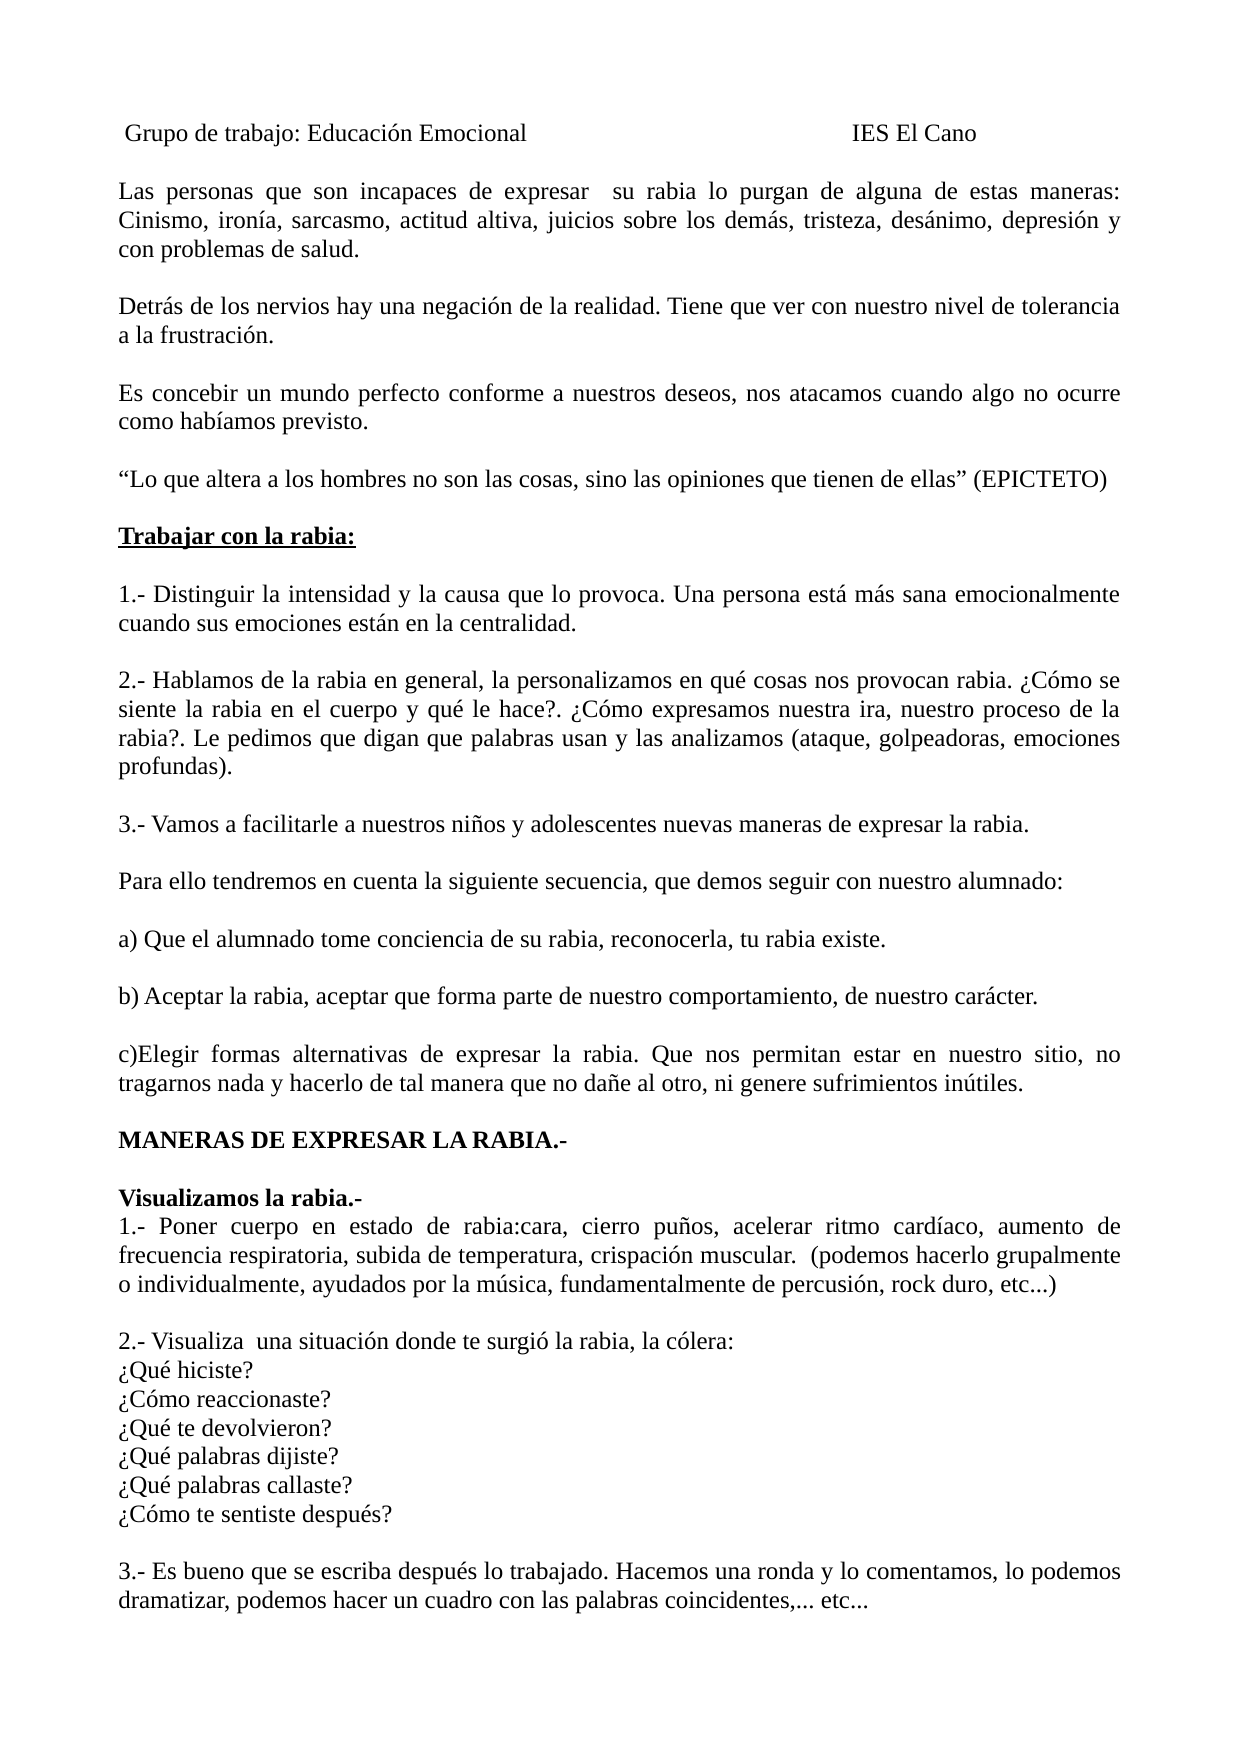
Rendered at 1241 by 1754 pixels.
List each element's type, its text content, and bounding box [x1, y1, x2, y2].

text b) Aceptar la rabia, aceptar que forma parte de nuestro comportamiento, de nuestro carácter. [118, 981, 1122, 1010]
text Para ello tendremos en cuenta la siguiente secuencia, que demos seguir con nuestro alumnado: [118, 866, 1122, 895]
text ¿Qué hiciste? [118, 1355, 1122, 1384]
text “Lo que altera a los hombres no son las cosas, sino las opiniones que tienen de ellas” (EPICTETO) [118, 464, 1122, 493]
text 1.- Poner cuerpo en estado de rabia:cara, cierro puños, acelerar ritmo cardíaco, aumento de frecuencia respiratoria, subida de temperatura, crispación muscular. (podemos hacerlo grupalmente o individualmente, ayudados por la música, fundamentalmente de percusión, rock duro, etc...) [118, 1211, 1122, 1298]
text ¿Cómo reaccionaste? [118, 1384, 1122, 1413]
text MANERAS DE EXPRESAR LA RABIA.- [118, 1125, 1122, 1154]
text ¿Qué te devolvieron? [118, 1413, 1122, 1441]
text Visualizamos la rabia.- [118, 1183, 1122, 1211]
text a) Que el alumnado tome conciencia de su rabia, reconocerla, tu rabia existe. [118, 924, 1122, 953]
text 1.- Distinguir la intensidad y la causa que lo provoca. Una persona está más sana emocionalmente cuando sus emociones están en la centralidad. [118, 579, 1122, 636]
text 2.- Visualiza una situación donde te surgió la rabia, la cólera: [118, 1326, 1122, 1355]
text Las personas que son incapaces de expresar su rabia lo purgan de alguna de estas maneras: Cinismo, ironía, sarcasmo, actitud altiva, juicios sobre los demás, tristeza, desánimo, depresión y con problemas de salud. [118, 176, 1122, 263]
text Detrás de los nervios hay una negación de la realidad. Tiene que ver con nuestro nivel de tolerancia a la frustración. [118, 291, 1122, 349]
text ¿Cómo te sentiste después? [118, 1499, 1122, 1528]
text 3.- Es bueno que se escriba después lo trabajado. Hacemos una ronda y lo comentamos, lo podemos dramatizar, podemos hacer un cuadro con las palabras coincidentes,... etc... [118, 1556, 1122, 1614]
text Trabajar con la rabia: [118, 521, 1122, 550]
text ¿Qué palabras dijiste? [118, 1441, 1122, 1470]
text c)Elegir formas alternativas de expresar la rabia. Que nos permitan estar en nuestro sitio, no tragarnos nada y hacerlo de tal manera que no dañe al otro, ni genere sufrimientos inútiles. [118, 1039, 1122, 1096]
text ¿Qué palabras callaste? [118, 1470, 1122, 1499]
text 3.- Vamos a facilitarle a nuestros niños y adolescentes nuevas maneras de expresar la rabia. [118, 809, 1122, 838]
text 2.- Hablamos de la rabia en general, la personalizamos en qué cosas nos provocan rabia. ¿Cómo se siente la rabia en el cuerpo y qué le hace?. ¿Cómo expresamos nuestra ira, nuestro proceso de la rabia?. Le pedimos que digan que palabras usan y las analizamos (ataque, golpeadoras, emociones profundas). [118, 665, 1122, 780]
text Es concebir un mundo perfecto conforme a nuestros deseos, nos atacamos cuando algo no ocurre como habíamos previsto. [118, 378, 1122, 435]
